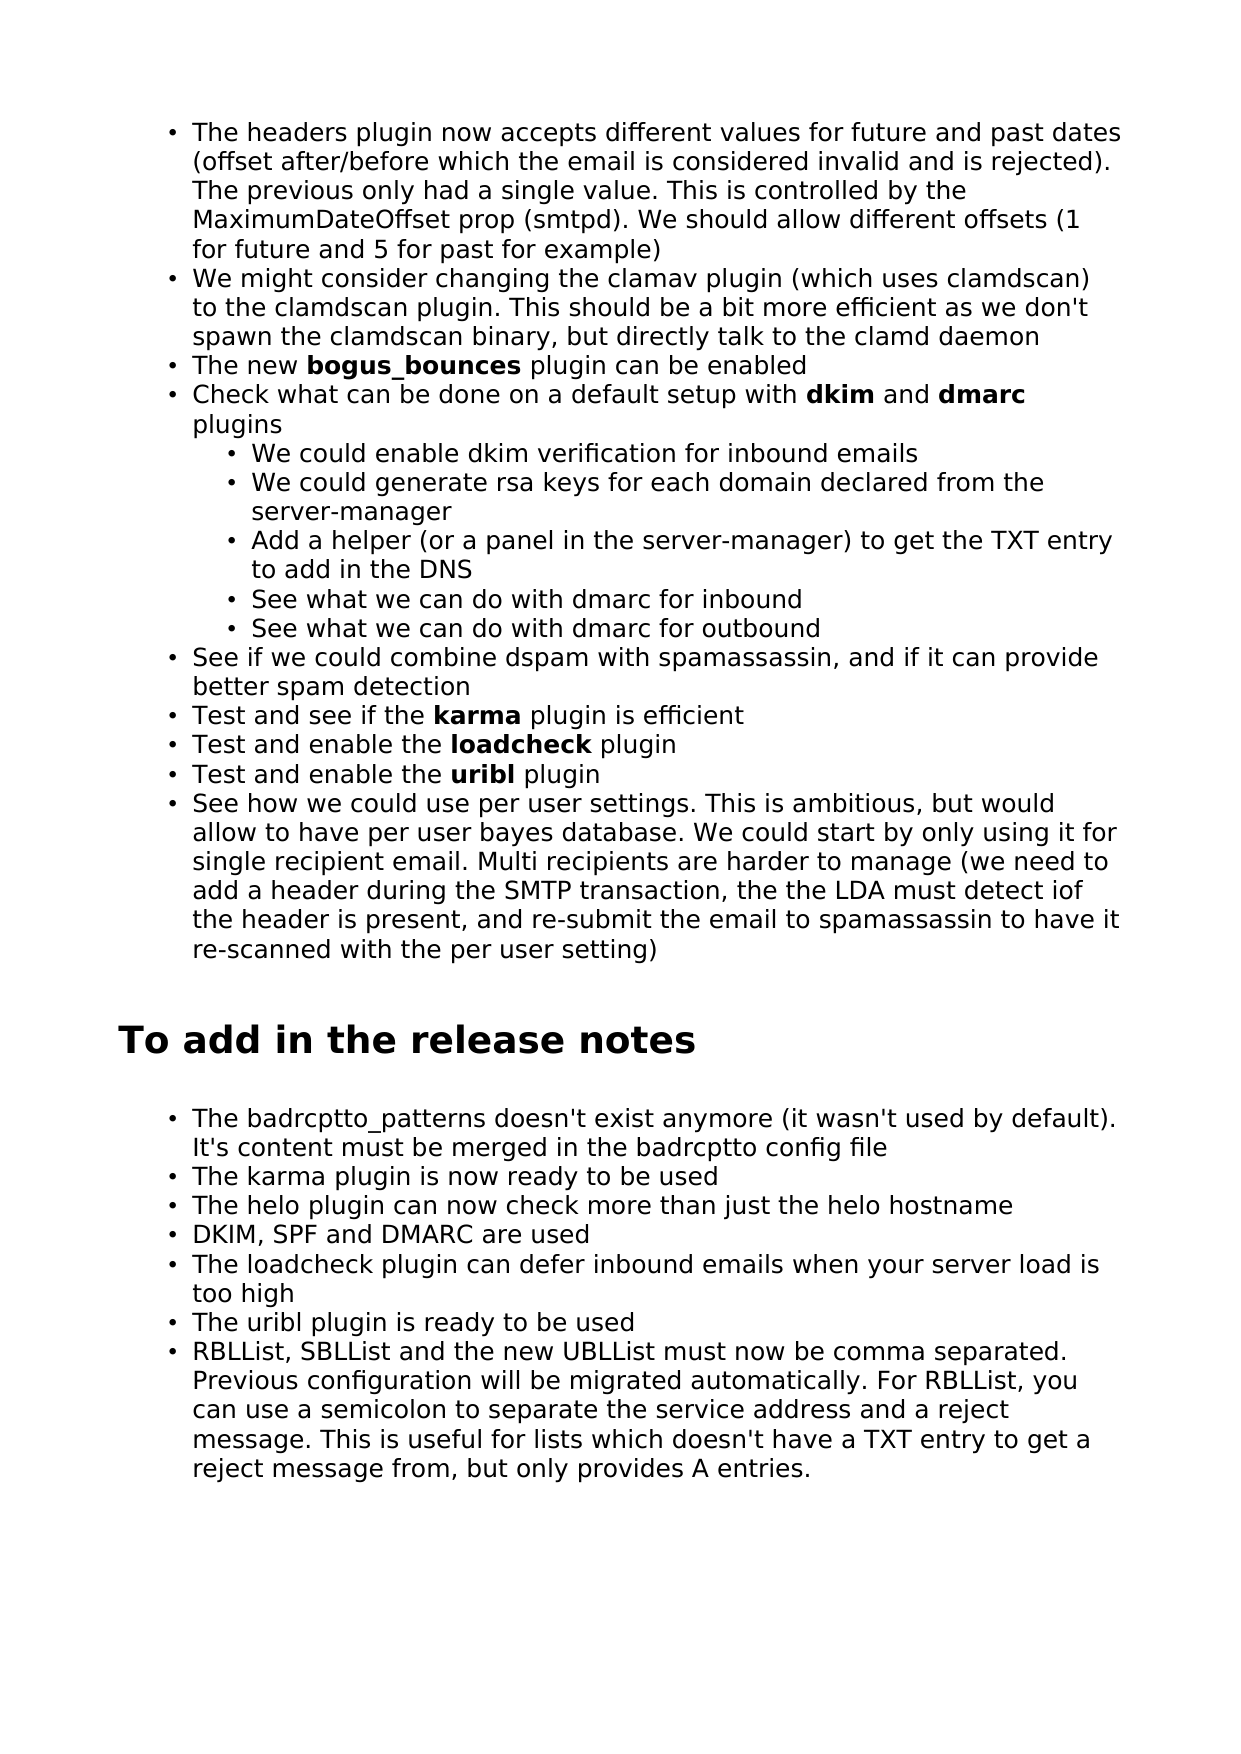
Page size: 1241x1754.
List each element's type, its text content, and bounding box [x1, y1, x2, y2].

list The helo plugin can now check more than just the helo hostname [177, 1192, 1122, 1221]
list The badrcptto_patterns doesn't exist anymore (it wasn't used by default). It's content must be merged in the badrcptto config file [177, 1104, 1122, 1162]
list The loadcheck plugin can defer inbound emails when your server load is too high [177, 1250, 1122, 1308]
subtitle To add in the release notes [118, 1018, 1122, 1062]
list The new bogus_bounces plugin can be enabled [177, 351, 1122, 381]
list Test and enable the loadcheck plugin [177, 731, 1122, 760]
list See what we can do with dmarc for inbound [236, 585, 1122, 614]
list The headers plugin now accepts different values for future and past dates (offset after/before which the email is considered invalid and is rejected). The previous only had a single value. This is controlled by the MaximumDateOffset prop (smtpd). We should allow different offsets (1 for future and 5 for past for example) [177, 118, 1122, 264]
list Test and see if the karma plugin is efficient [177, 701, 1122, 731]
list Add a helper (or a panel in the server-manager) to get the TXT entry to add in the DNS [236, 526, 1122, 585]
list We might consider changing the clamav plugin (which uses clamdscan) to the clamdscan plugin. This should be a bit more efficient as we don't spawn the clamdscan binary, but directly talk to the clamd daemon [177, 264, 1122, 351]
list Check what can be done on a default setup with dkim and dmarc plugins [177, 381, 1122, 439]
list See what we can do with dmarc for outbound [236, 614, 1122, 643]
list We could enable dkim verification for inbound emails [236, 439, 1122, 468]
list See if we could combine dspam with spamassassin, and if it can provide better spam detection [177, 643, 1122, 701]
list The uribl plugin is ready to be used [177, 1308, 1122, 1337]
list DKIM, SPF and DMARC are used [177, 1221, 1122, 1250]
list We could generate rsa keys for each domain declared from the server-manager [236, 468, 1122, 526]
list See how we could use per user settings. This is ambitious, but would allow to have per user bayes database. We could start by only using it for single recipient email. Multi recipients are harder to manage (we need to add a header during the SMTP transaction, the the LDA must detect iof the header is present, and re-submit the email to spamassassin to have it re-scanned with the per user setting) [177, 789, 1122, 964]
list RBLList, SBLList and the new UBLList must now be comma separated. Previous configuration will be migrated automatically. For RBLList, you can use a semicolon to separate the service address and a reject message. This is useful for lists which doesn't have a TXT entry to get a reject message from, but only provides A entries. [177, 1337, 1122, 1483]
list The karma plugin is now ready to be used [177, 1162, 1122, 1192]
list Test and enable the uribl plugin [177, 760, 1122, 789]
